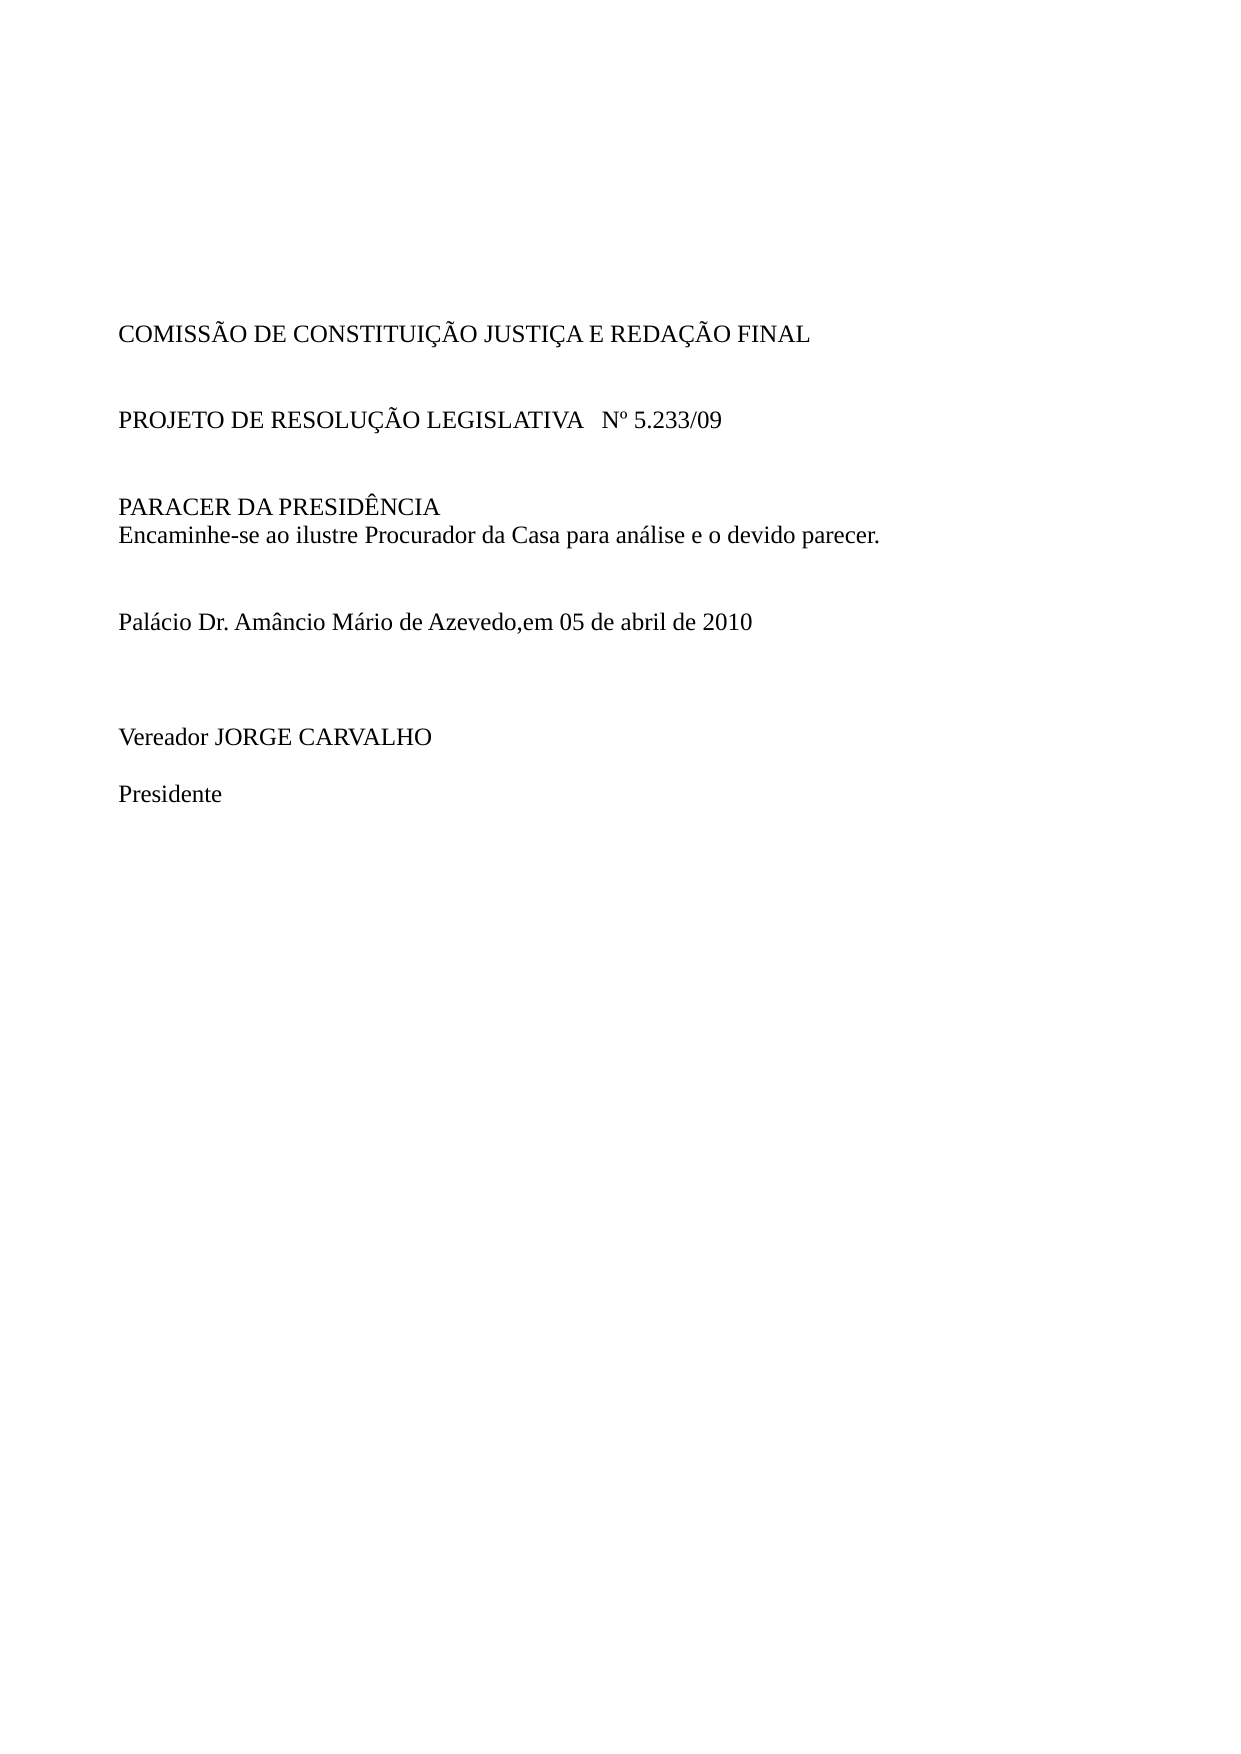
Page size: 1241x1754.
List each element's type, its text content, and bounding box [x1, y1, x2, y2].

text Encaminhe-se ao ilustre Procurador da Casa para análise e o devido parecer. [118, 521, 1122, 549]
text PARACER DA PRESIDÊNCIA [118, 492, 1122, 521]
text Palácio Dr. Amâncio Mário de Azevedo,em 05 de abril de 2010 [118, 607, 1122, 636]
text Presidente [118, 779, 1122, 808]
text PROJETO DE RESOLUÇÃO LEGISLATIVA Nº 5.233/09 [118, 406, 1122, 434]
text COMISSÃO DE CONSTITUIÇÃO JUSTIÇA E REDAÇÃO FINAL [118, 319, 1122, 348]
text Vereador JORGE CARVALHO [118, 722, 1122, 751]
